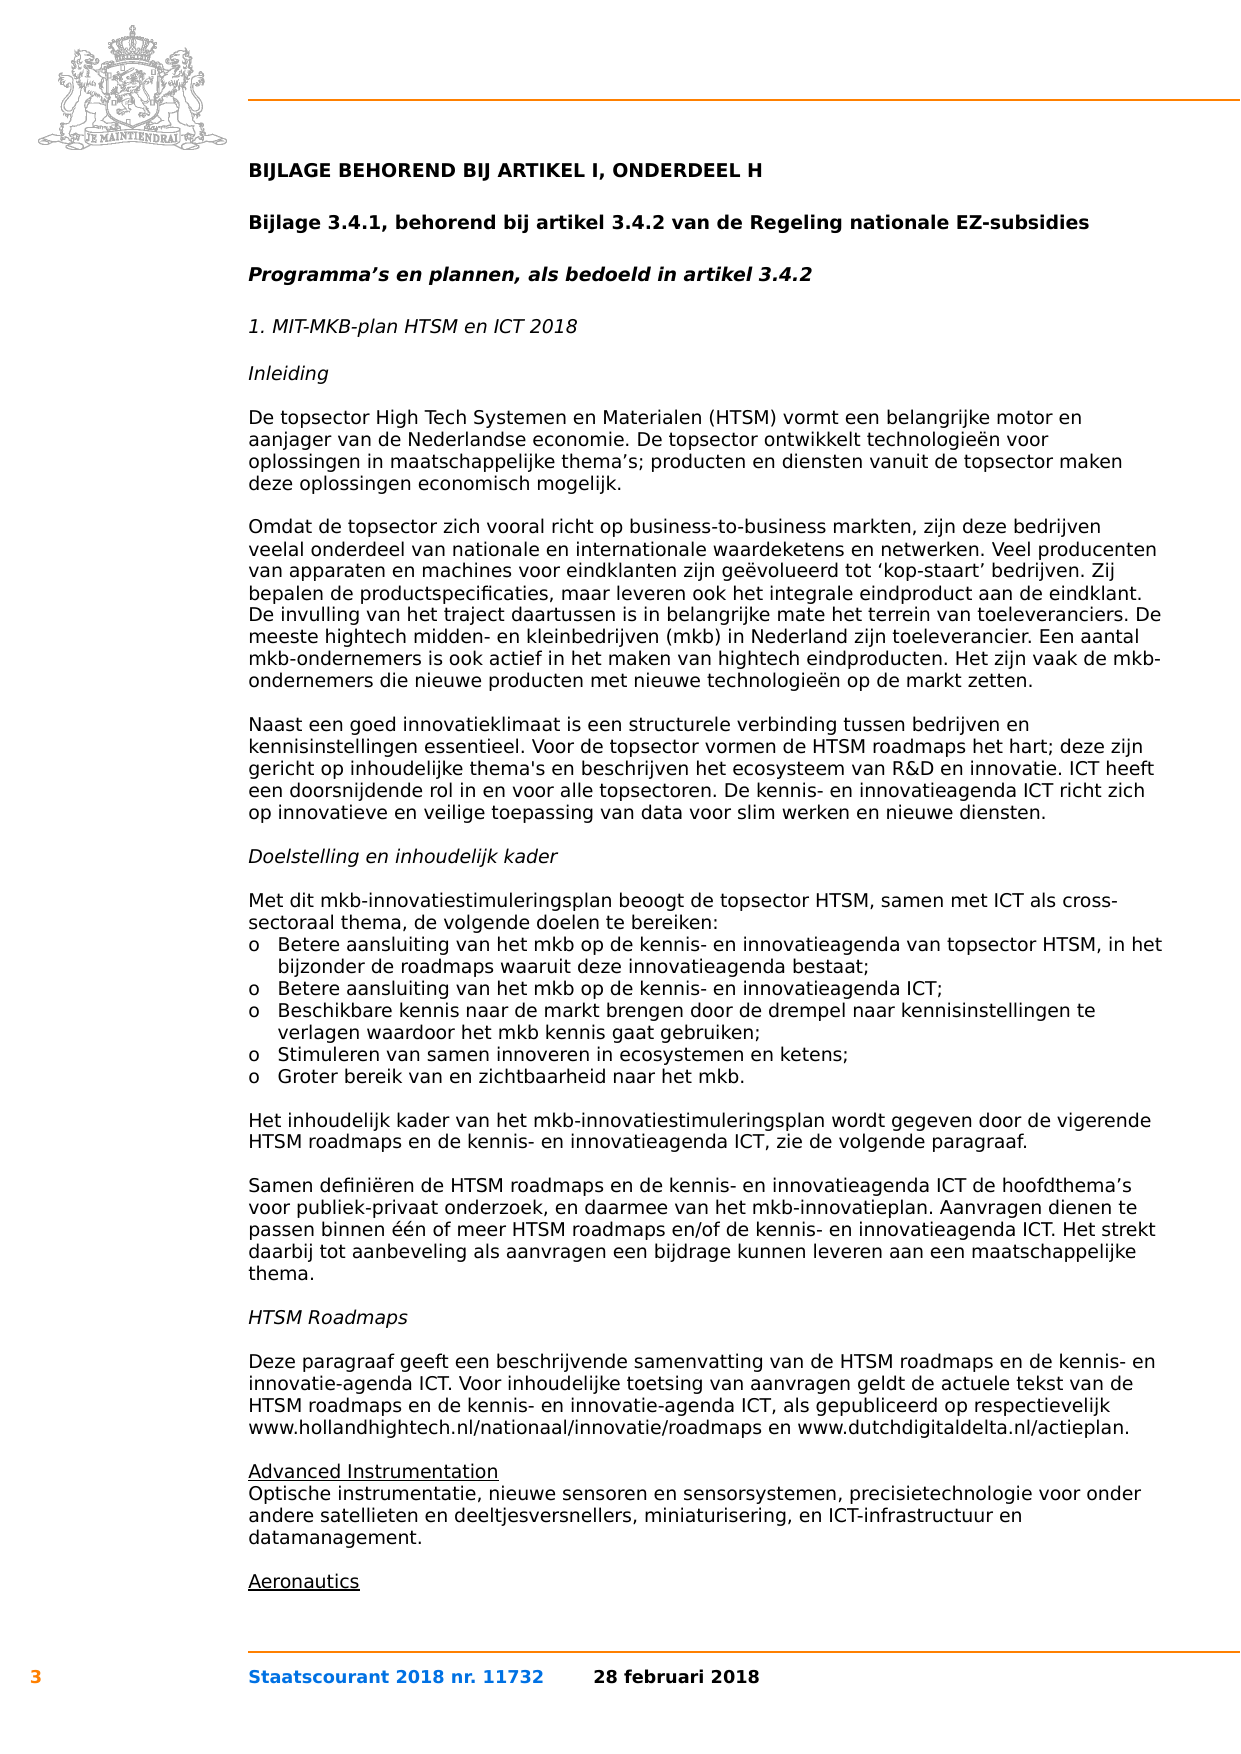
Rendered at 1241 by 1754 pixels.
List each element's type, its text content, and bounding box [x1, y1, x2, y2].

subtitle Inleiding [248, 363, 1163, 385]
text o Betere aansluiting van het mkb op de kennis- en innovatieagenda van topsector HTSM, in het bijzonder de roadmaps waaruit deze innovatieagenda bestaat; [248, 934, 1163, 978]
text o Beschikbare kennis naar de markt brengen door de drempel naar kennisinstellingen te verlagen waardoor het mkb kennis gaat gebruiken; [248, 1000, 1163, 1044]
text Het inhoudelijk kader van het mkb-innovatiestimuleringsplan wordt gegeven door de vigerende HTSM roadmaps en de kennis- en innovatieagenda ICT, zie de volgende paragraaf. [248, 1109, 1163, 1153]
subtitle BIJLAGE BEHOREND BIJ ARTIKEL I, ONDERDEEL H [248, 160, 1163, 182]
text Deze paragraaf geeft een beschrijvende samenvatting van de HTSM roadmaps en de kennis- en innovatie-agenda ICT. Voor inhoudelijke toetsing van aanvragen geldt de actuele tekst van de HTSM roadmaps en de kennis- en innovatie-agenda ICT, als gepubliceerd op respectievelijk www.hollandhightech.nl/nationaal/innovatie/roadmaps en www.dutchdigitaldelta.nl/actieplan. [248, 1351, 1163, 1439]
text Optische instrumentatie, nieuwe sensoren en sensorsystemen, precisietechnologie voor onder andere satellieten en deeltjesversnellers, miniaturisering, en ICT-infrastructuur en datamanagement. [248, 1483, 1163, 1549]
text o Betere aansluiting van het mkb op de kennis- en innovatieagenda ICT; [248, 978, 1163, 1000]
text Samen definiëren de HTSM roadmaps en de kennis- en innovatieagenda ICT de hoofdthema’s voor publiek-privaat onderzoek, en daarmee van het mkb-innovatieplan. Aanvragen dienen te passen binnen één of meer HTSM roadmaps en/of de kennis- en innovatieagenda ICT. Het strekt daarbij tot aanbeveling als aanvragen een bijdrage kunnen leveren aan een maatschappelijke thema. [248, 1175, 1163, 1285]
text Met dit mkb-innovatiestimuleringsplan beoogt de topsector HTSM, samen met ICT als cross-sectoraal thema, de volgende doelen te bereiken: [248, 890, 1163, 934]
text Advanced Instrumentation [248, 1461, 1163, 1483]
subtitle HTSM Roadmaps [248, 1307, 1163, 1329]
subtitle Programma’s en plannen, als bedoeld in artikel 3.4.2 [248, 264, 1163, 286]
subtitle Doelstelling en inhoudelijk kader [248, 846, 1163, 868]
picture [38, 25, 227, 150]
text Naast een goed innovatieklimaat is een structurele verbinding tussen bedrijven en kennisinstellingen essentieel. Voor de topsector vormen de HTSM roadmaps het hart; deze zijn gericht op inhoudelijke thema's en beschrijven het ecosysteem van R&D en innovatie. ICT heeft een doorsnijdende rol in en voor alle topsectoren. De kennis- en innovatieagenda ICT richt zich op innovatieve en veilige toepassing van data voor slim werken en nieuwe diensten. [248, 714, 1163, 824]
text Aeronautics [248, 1571, 1163, 1592]
subtitle 1. MIT-MKB-plan HTSM en ICT 2018 [248, 316, 1163, 338]
text Omdat de topsector zich vooral richt op business-to-business markten, zijn deze bedrijven veelal onderdeel van nationale en internationale waardeketens en netwerken. Veel producenten van apparaten en machines voor eindklanten zijn geëvolueerd tot ‘kop-staart’ bedrijven. Zij bepalen de productspecificaties, maar leveren ook het integrale eindproduct aan de eindklant. De invulling van het traject daartussen is in belangrijke mate het terrein van toeleveranciers. De meeste hightech midden- en kleinbedrijven (mkb) in Nederland zijn toeleverancier. Een aantal mkb-ondernemers is ook actief in het maken van hightech eindproducten. Het zijn vaak de mkb-ondernemers die nieuwe producten met nieuwe technologieën op de markt zetten. [248, 516, 1163, 692]
subtitle Bijlage 3.4.1, behorend bij artikel 3.4.2 van de Regeling nationale EZ-subsidies [248, 212, 1163, 234]
text De topsector High Tech Systemen en Materialen (HTSM) vormt een belangrijke motor en aanjager van de Nederlandse economie. De topsector ontwikkelt technologieën voor oplossingen in maatschappelijke thema’s; producten en diensten vanuit de topsector maken deze oplossingen economisch mogelijk. [248, 407, 1163, 494]
text o Groter bereik van en zichtbaarheid naar het mkb. [248, 1066, 1163, 1088]
text o Stimuleren van samen innoveren in ecosystemen en ketens; [248, 1044, 1163, 1066]
